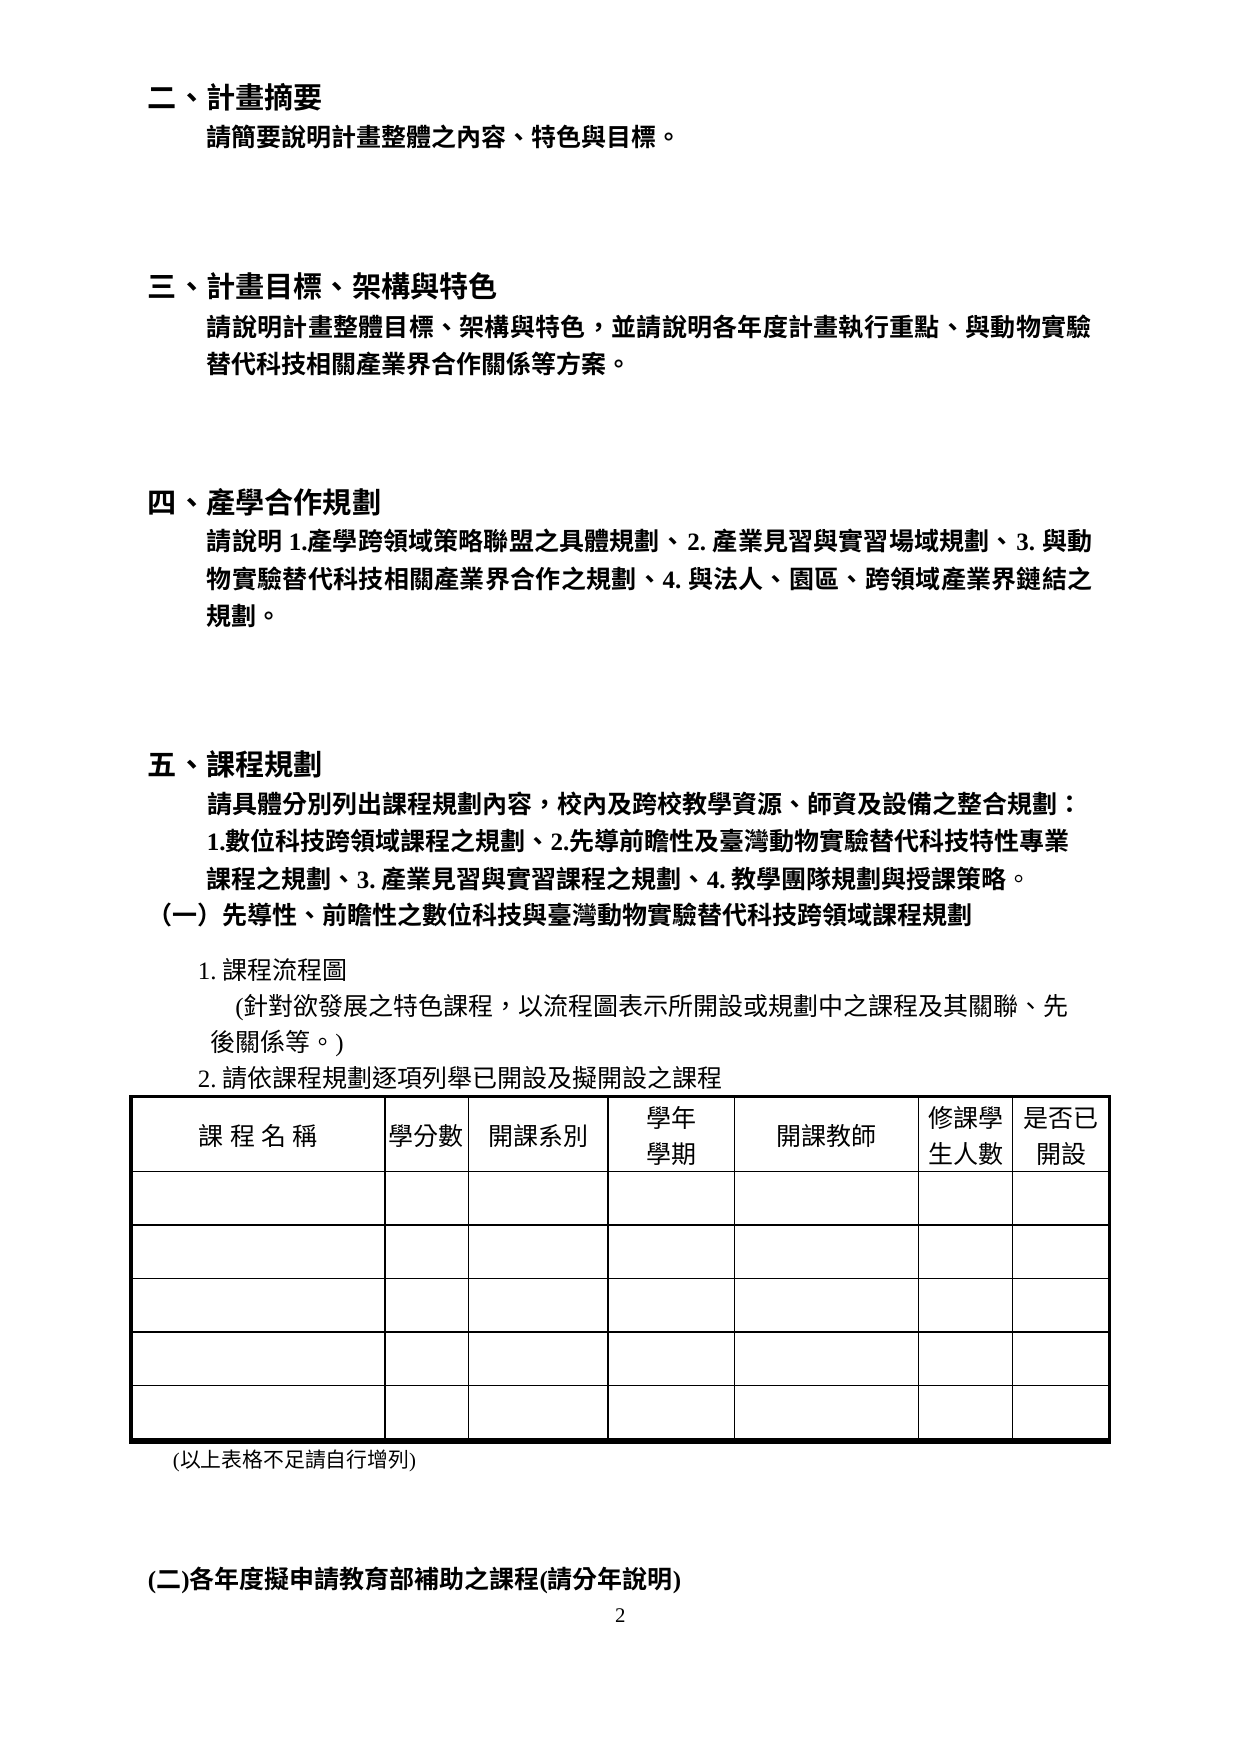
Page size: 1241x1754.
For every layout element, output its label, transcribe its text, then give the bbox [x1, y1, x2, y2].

table_cell [469, 1386, 607, 1438]
table_cell [469, 1172, 607, 1224]
table_header 學年 學期 [609, 1098, 734, 1171]
table_header 開課系別 [469, 1098, 607, 1171]
table_cell [609, 1279, 734, 1331]
table_cell [735, 1386, 918, 1438]
table_cell [469, 1226, 607, 1278]
table_cell [1013, 1333, 1108, 1384]
table_cell [386, 1226, 468, 1278]
table_cell [609, 1172, 734, 1224]
text 請說明計畫整體目標、架構與特色，並請說明各年度計畫執行重點、與動物實驗替代科技相關產業界合作關係等方案。 [207, 306, 1092, 381]
text 二、計畫摘要 [148, 75, 1092, 117]
text 請簡要說明計畫整體之內容、特色與目標。 [207, 117, 1092, 154]
table_cell [386, 1279, 468, 1331]
table_cell [133, 1279, 384, 1331]
table_cell [133, 1172, 384, 1224]
table_header 是否已開設 [1013, 1098, 1108, 1171]
text (二)各年度擬申請教育部補助之課程(請分年說明) [148, 1560, 1144, 1596]
table_header 課 程 名 稱 [133, 1098, 384, 1171]
table_cell [133, 1386, 384, 1438]
table_cell [735, 1279, 918, 1331]
text 1. 課程流程圖 [198, 950, 1092, 986]
table_header 開課教師 [735, 1098, 918, 1171]
text 請說明 1.產學跨領域策略聯盟之具體規劃、2. 產業見習與實習場域規劃、3. 與動物實驗替代科技相關產業界合作之規劃、4. 與法人、園區、跨領域產業界鏈結之規劃。 [207, 521, 1092, 633]
table_cell [609, 1226, 734, 1278]
table_cell [919, 1172, 1012, 1224]
subtitle 四、產學合作規劃 [148, 483, 1092, 521]
table_cell [609, 1333, 734, 1384]
text (針對欲發展之特色課程，以流程圖表示所開設或規劃中之課程及其關聯、先後關係等。) [210, 986, 1092, 1059]
table_cell [133, 1333, 384, 1384]
table_cell [919, 1333, 1012, 1384]
table_cell [1013, 1172, 1108, 1224]
table_header 學分數 [386, 1098, 468, 1171]
table_cell [609, 1386, 734, 1438]
table_cell [735, 1172, 918, 1224]
table_cell [1013, 1386, 1108, 1438]
text 2. 請依課程規劃逐項列舉已開設及擬開設之課程 [198, 1059, 1143, 1095]
text （一）先導性、前瞻性之數位科技與臺灣動物實驗替代科技跨領域課程規劃 [148, 896, 1144, 932]
subtitle 五、課程規劃 [148, 746, 1092, 783]
text 請具體分別列出課程規劃內容，校內及跨校教學資源、師資及設備之整合規劃： 1.數位科技跨領域課程之規劃、2.先導前瞻性及臺灣動物實驗替代科技特性專業課程之規劃、3. 產業見習與實習課程之規劃、4. 教學團隊規劃與授課策略。 [207, 783, 1092, 896]
table_cell [919, 1226, 1012, 1278]
table_cell [386, 1172, 468, 1224]
subtitle 三、計畫目標、架構與特色 [148, 264, 1092, 306]
table_cell [133, 1226, 384, 1278]
table_header 修課學生人數 [919, 1098, 1012, 1171]
table_cell [469, 1279, 607, 1331]
table_cell [919, 1386, 1012, 1438]
table_cell [386, 1386, 468, 1438]
table_cell [919, 1279, 1012, 1331]
table_cell [735, 1226, 918, 1278]
table_cell [1013, 1226, 1108, 1278]
table_cell [735, 1333, 918, 1384]
table_cell [469, 1333, 607, 1384]
table_cell [386, 1333, 468, 1384]
text (以上表格不足請自行增列) [173, 1443, 1144, 1474]
table_cell [1013, 1279, 1108, 1331]
